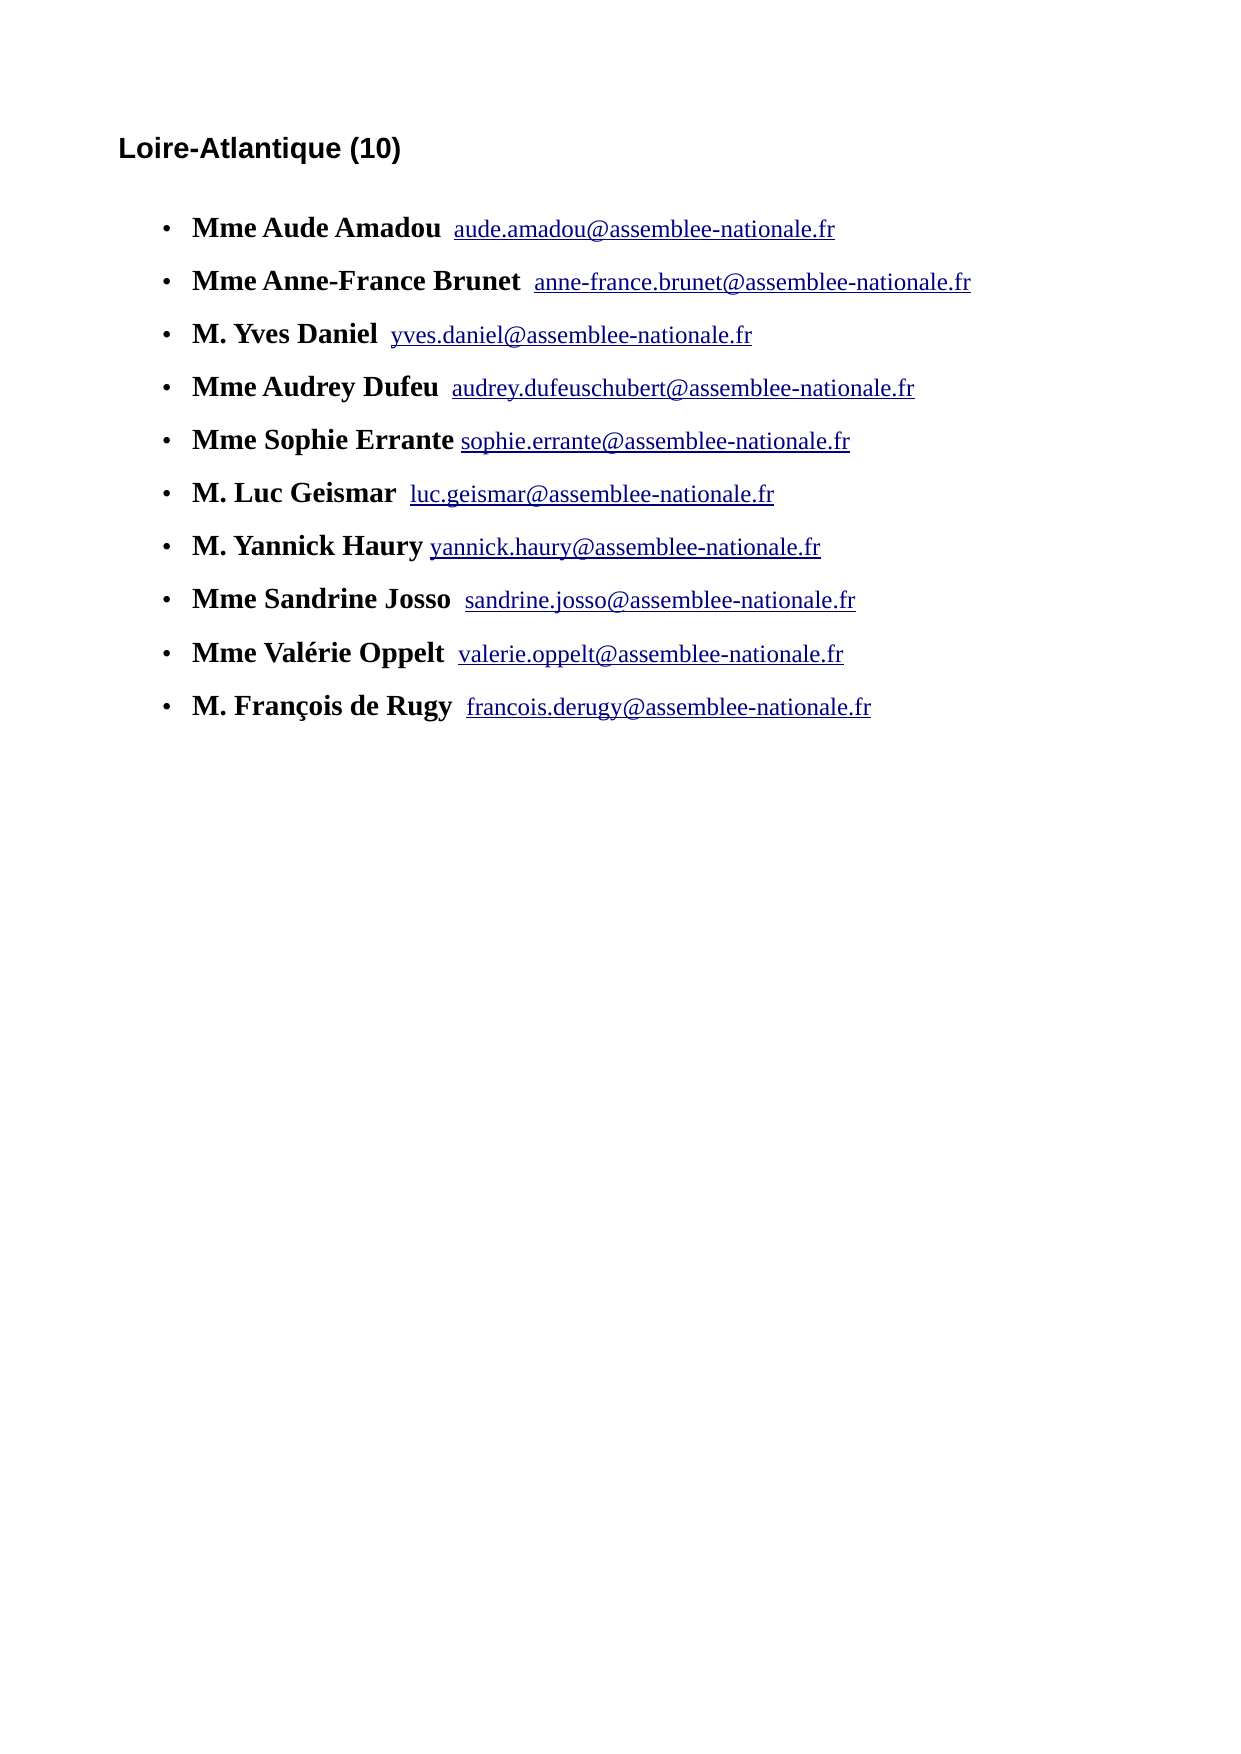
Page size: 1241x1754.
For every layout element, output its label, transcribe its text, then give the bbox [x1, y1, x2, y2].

list Mme Anne-France Brunet anne-france.brunet@assemblee-nationale.fr [162, 263, 1122, 296]
list M. Yannick Haury yannick.haury@assemblee-nationale.fr [162, 528, 1122, 562]
subtitle Loire-Atlantique (10) [118, 131, 1122, 164]
list M. Yves Daniel yves.daniel@assemblee-nationale.fr [162, 316, 1122, 349]
list M. François de Rugy francois.derugy@assemblee-nationale.fr [162, 688, 1122, 721]
list Mme Sophie Errante sophie.errante@assemblee-nationale.fr [162, 422, 1122, 456]
list Mme Audrey Dufeu audrey.dufeuschubert@assemblee-nationale.fr [162, 369, 1122, 403]
list Mme Valérie Oppelt valerie.oppelt@assemblee-nationale.fr [162, 635, 1122, 668]
list Mme Sandrine Josso sandrine.josso@assemblee-nationale.fr [162, 582, 1122, 615]
list M. Luc Geismar luc.geismar@assemblee-nationale.fr [162, 475, 1122, 509]
list Mme Aude Amadou aude.amadou@assemblee-nationale.fr [162, 210, 1122, 243]
